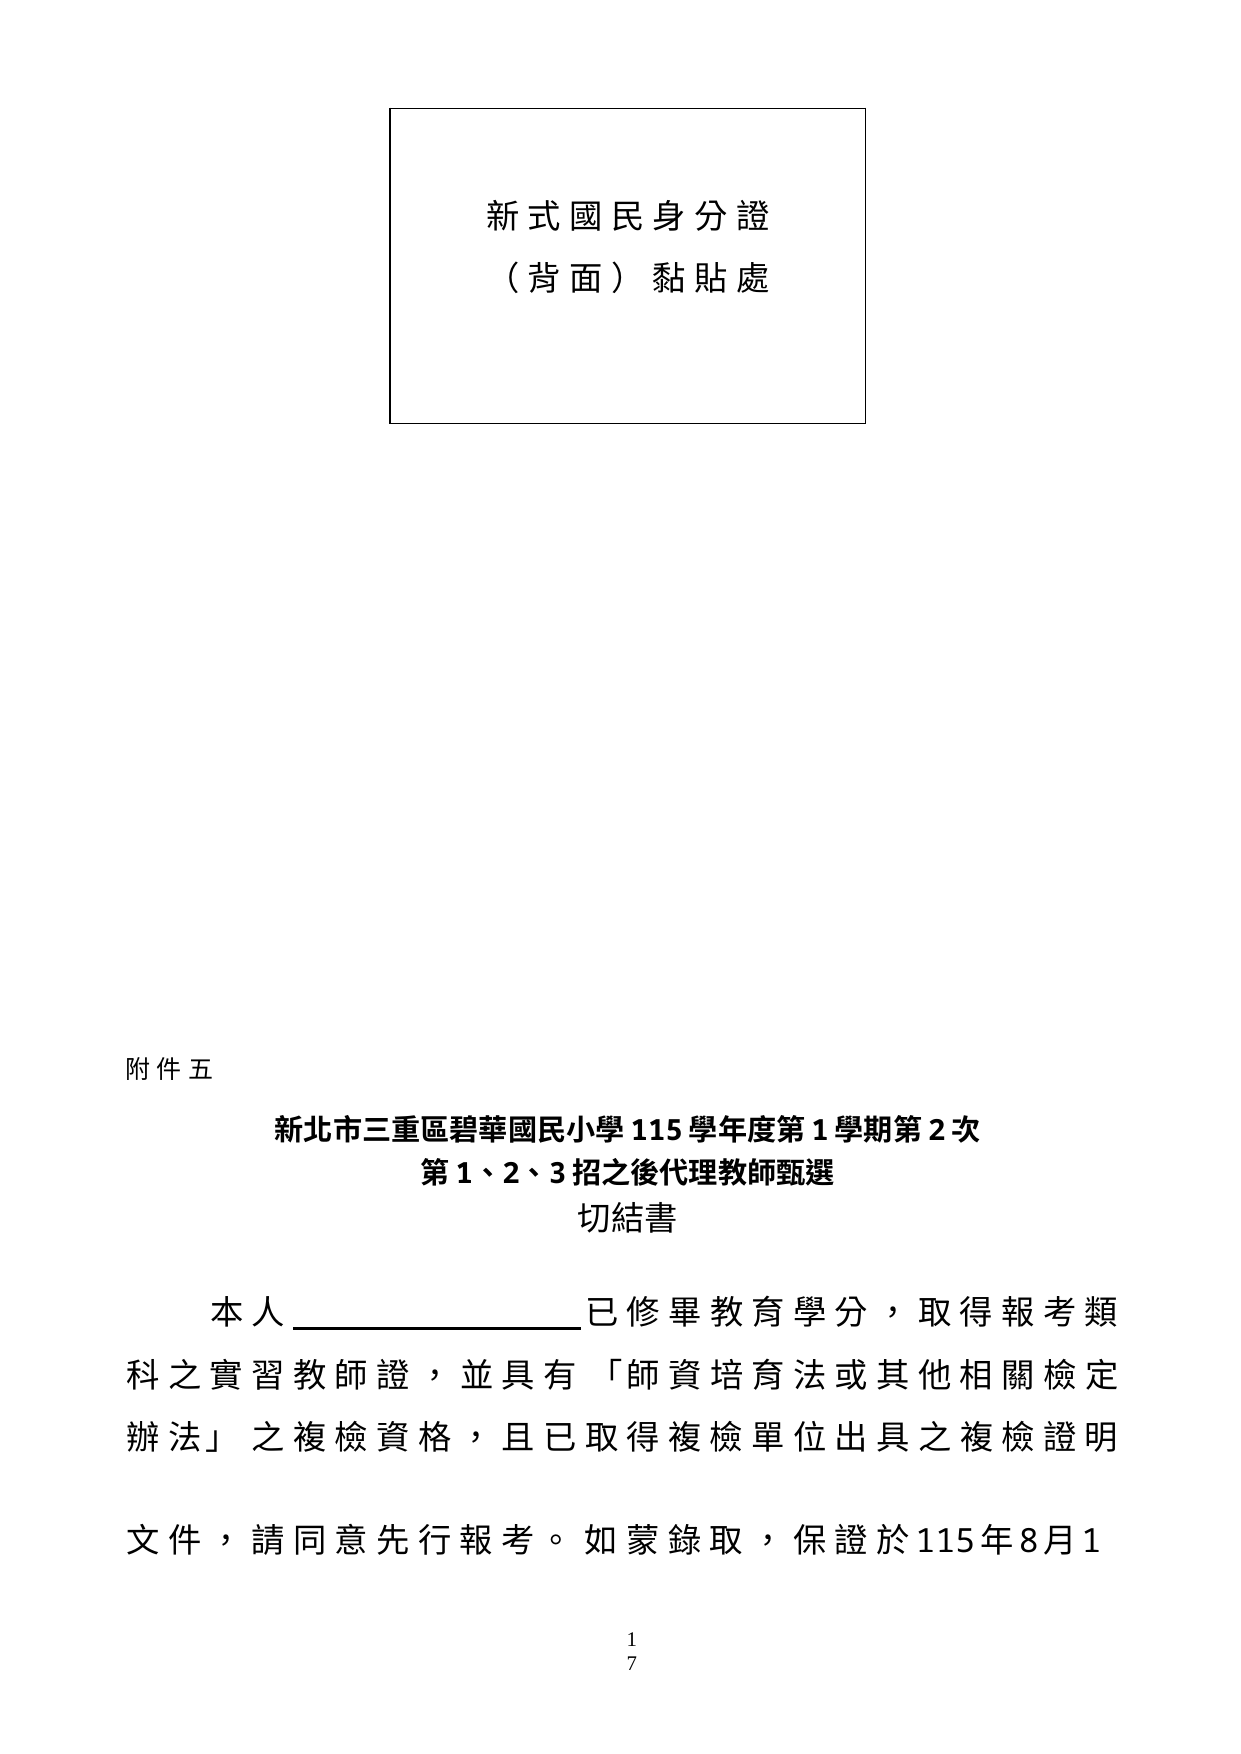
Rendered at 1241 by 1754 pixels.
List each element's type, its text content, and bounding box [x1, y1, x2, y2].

text 本人 已修畢教育學分，取得報考類科之實習教師證，並具有「師資培育法或其他相關檢定辦法」之複檢資格，且已取得複檢單位出具之複檢證明文件，請同意先行報考。如蒙錄取，保證於115年8月1 [122, 1269, 1133, 1581]
text 切結書 [122, 1192, 1133, 1240]
table_cell 新式國民身分證 （背面）黏貼處 [391, 109, 865, 423]
text 附件五 [122, 1026, 1133, 1089]
text 新北市三重區碧華國民小學115學年度第1學期第2次 [122, 1107, 1133, 1149]
text 第1、2、3招之後代理教師甄選 [122, 1149, 1133, 1192]
